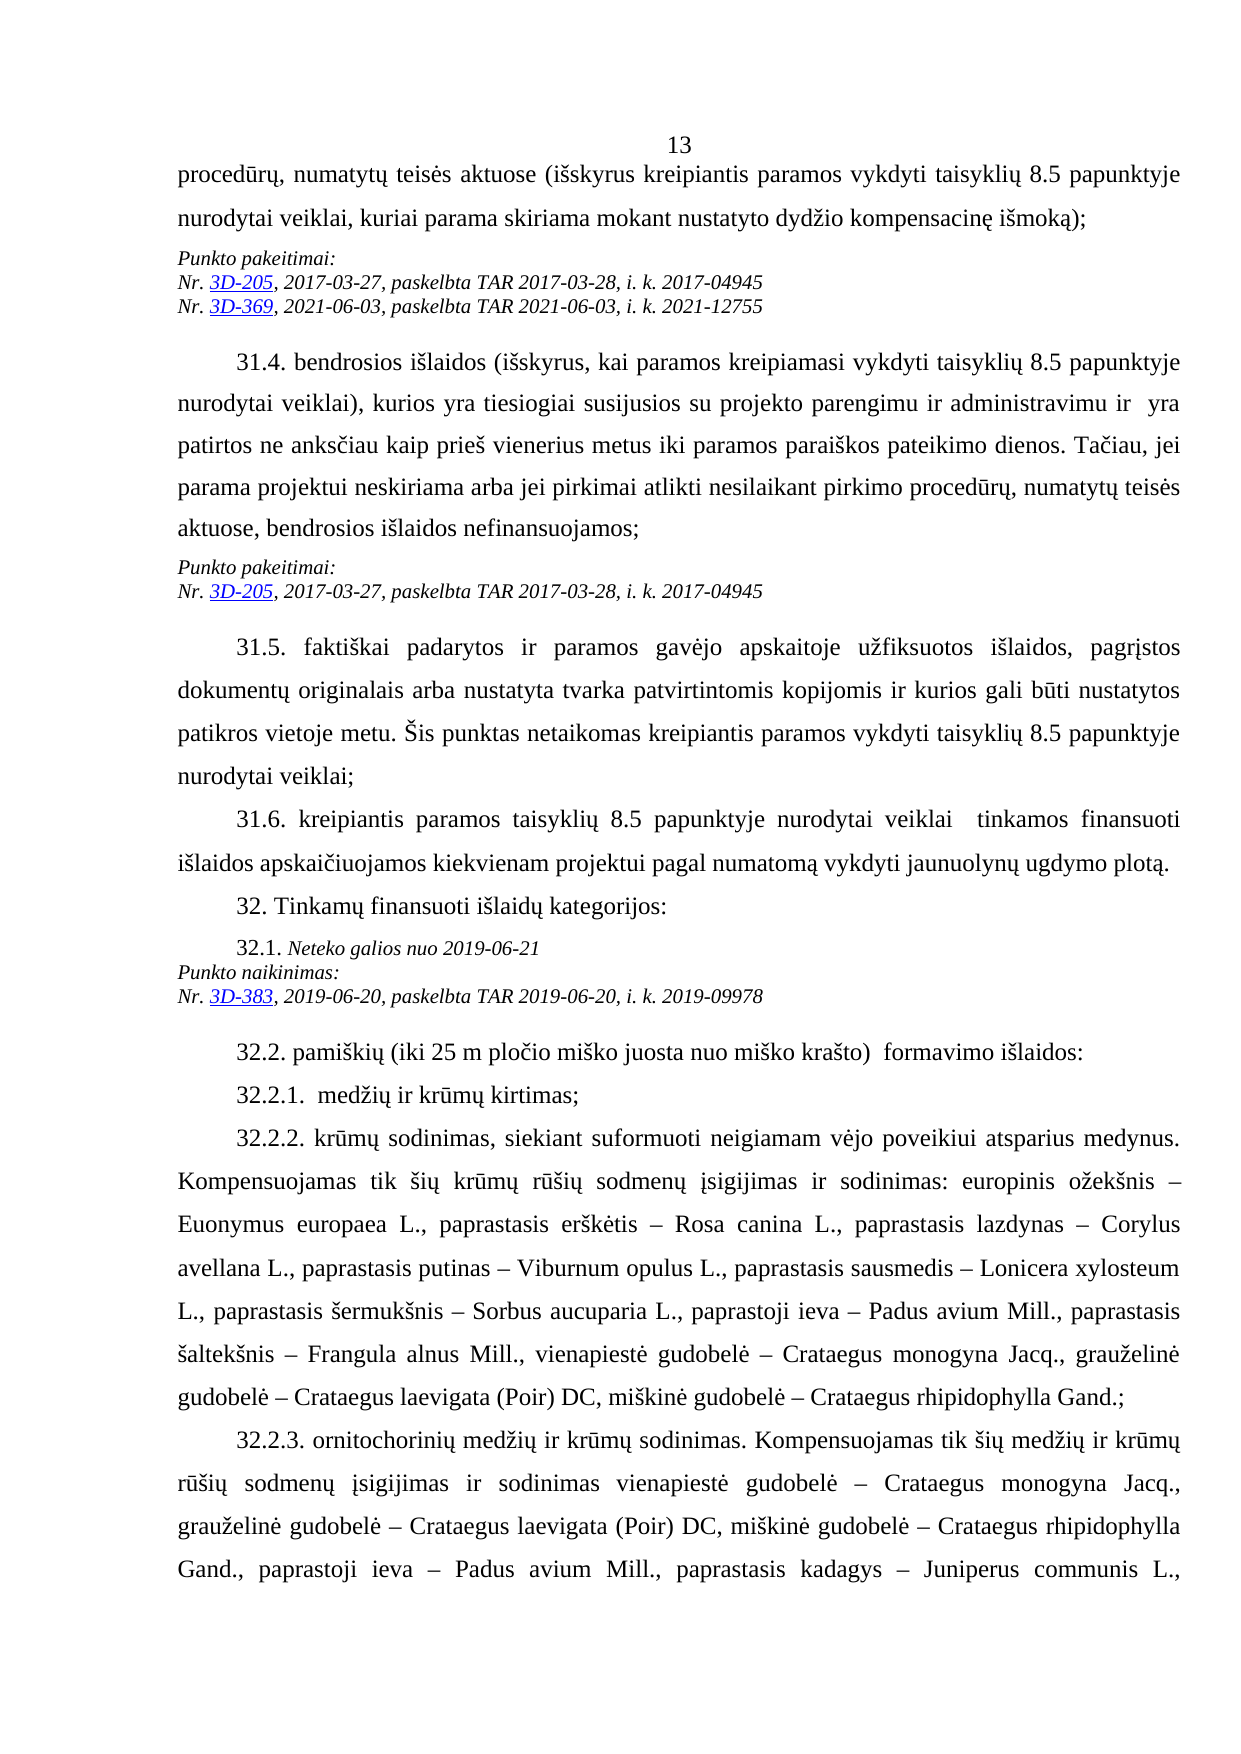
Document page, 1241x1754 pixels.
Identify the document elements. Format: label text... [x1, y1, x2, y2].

text Nr. 3D-369, 2021-06-03, paskelbta TAR 2021-06-03, i. k. 2021-12755 [177, 294, 1181, 318]
text 32.2. pamiškių (iki 25 m pločio miško juosta nuo miško krašto) formavimo išlaidos: [177, 1037, 1181, 1066]
text 32.1. Neteko galios nuo 2019-06-21 [177, 934, 1181, 960]
text Nr. 3D-205, 2017-03-27, paskelbta TAR 2017-03-28, i. k. 2017-04945 [177, 579, 1181, 603]
text 31.5. faktiškai padarytos ir paramos gavėjo apskaitoje užfiksuotos išlaidos, pagrįstos dokumentų originalais arba nustatyta tvarka patvirtintomis kopijomis ir kurios gali būti nustatytos patikros vietoje metu. Šis punktas netaikomas kreipiantis paramos vykdyti taisyklių 8.5 papunktyje nurodytai veiklai; [177, 632, 1181, 790]
text 32.2.3. ornitochorinių medžių ir krūmų sodinimas. Kompensuojamas tik šių medžių ir krūmų rūšių sodmenų įsigijimas ir sodinimas vienapiestė gudobelė – Crataegus monogyna Jacq., grauželinė gudobelė – Crataegus laevigata (Poir) DC, miškinė gudobelė – Crataegus rhipidophylla Gand., paprastoji ieva – Padus avium Mill., paprastasis kadagys – Juniperus communis L., [177, 1425, 1181, 1583]
text 31.6. kreipiantis paramos taisyklių 8.5 papunktyje nurodytai veiklai tinkamos finansuoti išlaidos apskaičiuojamos kiekvienam projektui pagal numatomą vykdyti jaunuolynų ugdymo plotą. [177, 804, 1181, 876]
text 32. Tinkamų finansuoti išlaidų kategorijos: [177, 891, 1181, 919]
text 32.2.2. krūmų sodinimas, siekiant suformuoti neigiamam vėjo poveikiui atsparius medynus. Kompensuojamas tik šių krūmų rūšių sodmenų įsigijimas ir sodinimas: europinis ožekšnis – Euonymus europaea L., paprastasis erškėtis – Rosa canina L., paprastasis lazdynas – Corylus avellana L., paprastasis putinas – Viburnum opulus L., paprastasis sausmedis – Lonicera xylosteum L., paprastasis šermukšnis – Sorbus aucuparia L., paprastoji ieva – Padus avium Mill., paprastasis šaltekšnis – Frangula alnus Mill., vienapiestė gudobelė – Crataegus monogyna Jacq., grauželinė gudobelė – Crataegus laevigata (Poir) DC, miškinė gudobelė – Crataegus rhipidophylla Gand.; [177, 1123, 1181, 1411]
text Nr. 3D-205, 2017-03-27, paskelbta TAR 2017-03-28, i. k. 2017-04945 [177, 270, 1181, 294]
text Punkto naikinimas: [177, 960, 1181, 984]
text 31.4. bendrosios išlaidos (išskyrus, kai paramos kreipiamasi vykdyti taisyklių 8.5 papunktyje nurodytai veiklai), kurios yra tiesiogiai susijusios su projekto parengimu ir administravimu ir yra patirtos ne anksčiau kaip prieš vienerius metus iki paramos paraiškos pateikimo dienos. Tačiau, jei parama projektui neskiriama arba jei pirkimai atlikti nesilaikant pirkimo procedūrų, numatytų teisės aktuose, bendrosios išlaidos nefinansuojamos; [177, 347, 1181, 542]
text Nr. 3D-383, 2019-06-20, paskelbta TAR 2019-06-20, i. k. 2019-09978 [177, 984, 1181, 1008]
text 32.2.1. medžių ir krūmų kirtimas; [177, 1080, 1181, 1109]
text procedūrų, numatytų teisės aktuose (išskyrus kreipiantis paramos vykdyti taisyklių 8.5 papunktyje nurodytai veiklai, kuriai parama skiriama mokant nustatyto dydžio kompensacinę išmoką); [177, 159, 1181, 231]
text Punkto pakeitimai: [177, 555, 1181, 579]
text Punkto pakeitimai: [177, 246, 1181, 270]
